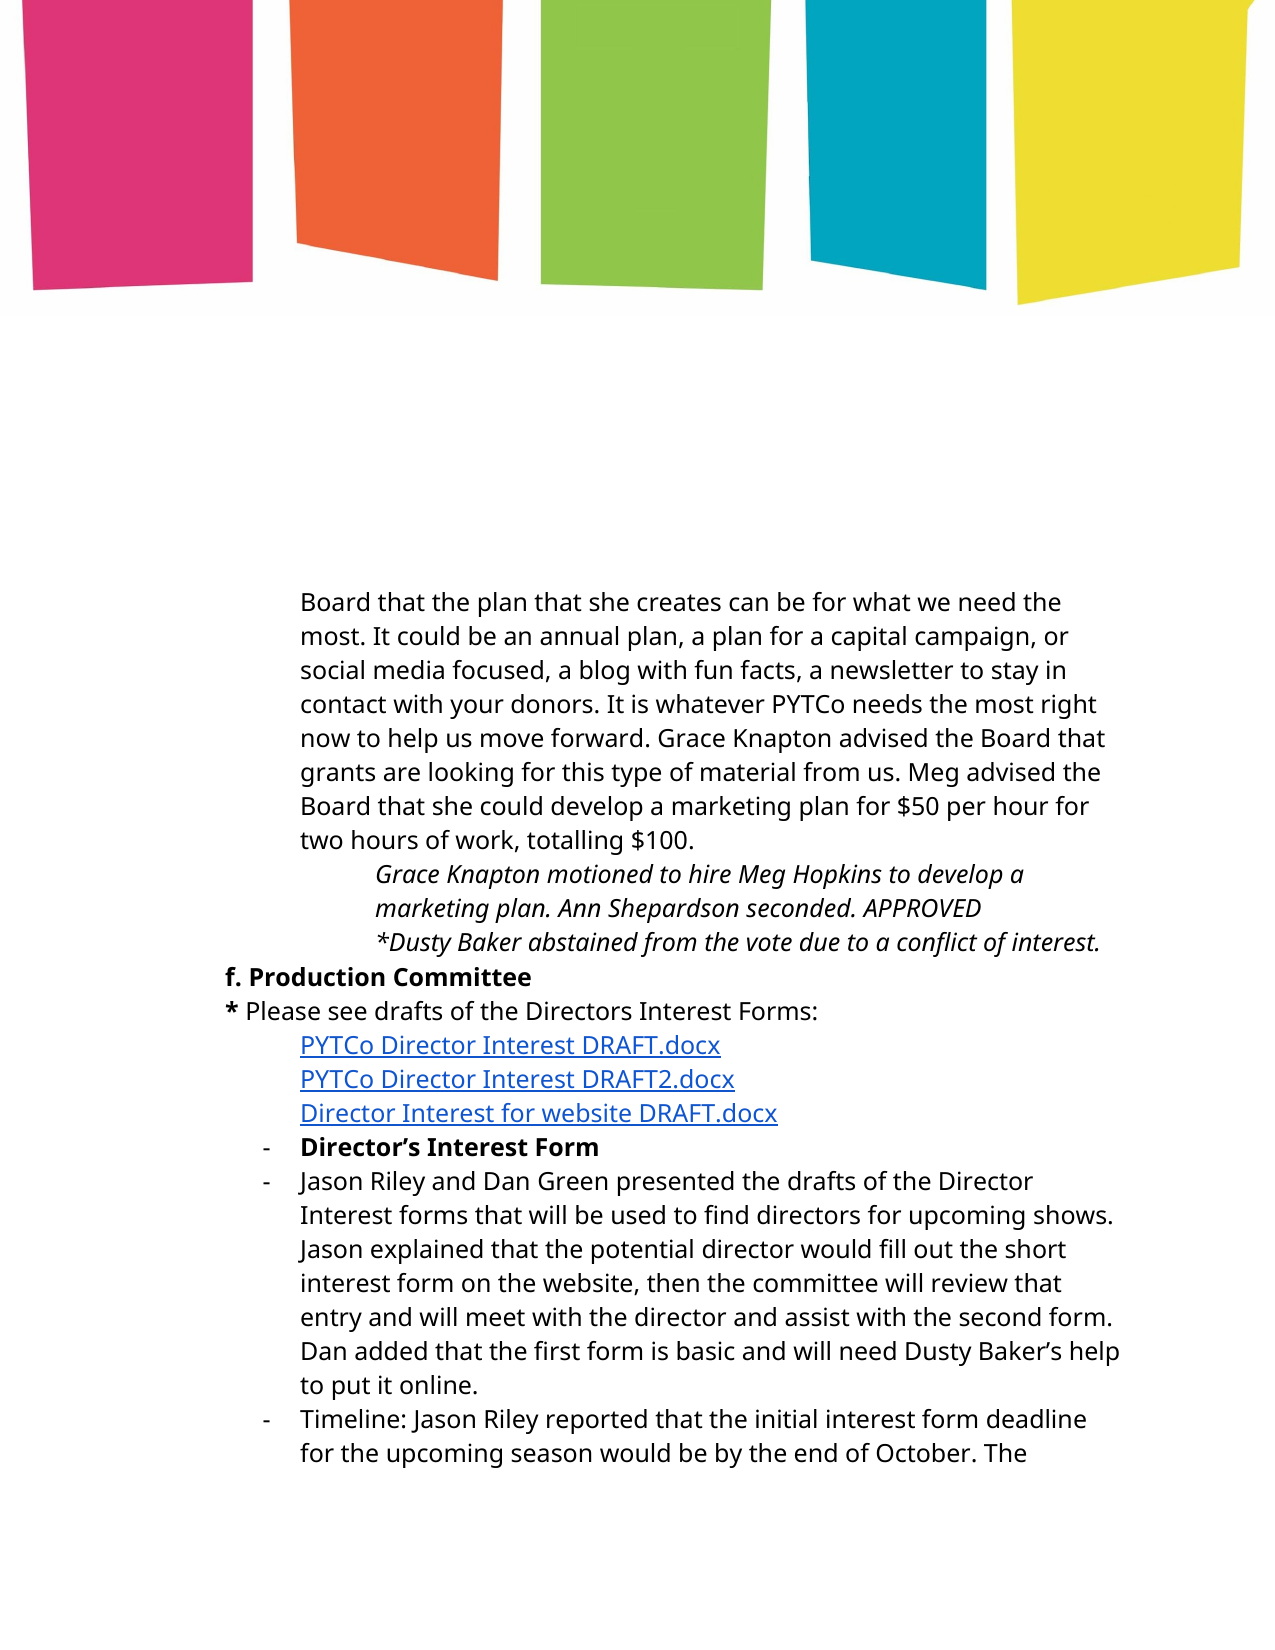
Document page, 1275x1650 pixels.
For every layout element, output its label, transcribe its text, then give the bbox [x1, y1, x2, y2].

list Board that the plan that she creates can be for what we need the most. It could be an annual plan, a plan for a capital campaign, or social media focused, a blog with fun facts, a newsletter to stay in contact with your donors. It is whatever PYTCo needs the most right now to help us move forward. Grace Knapton advised the Board that grants are looking for this type of material from us. Meg advised the Board that she could develop a marketing plan for $50 per hour for two hours of work, totalling $100. [262, 584, 1125, 857]
list Timeline: Jason Riley reported that the initial interest form deadline for the upcoming season would be by the end of October. The [262, 1402, 1125, 1470]
text PYTCo Director Interest DRAFT.docx [225, 1027, 1125, 1061]
text PYTCo Director Interest DRAFT2.docx [225, 1061, 1125, 1095]
list Jason Riley and Dan Green presented the drafts of the Director Interest forms that will be used to find directors for upcoming shows. Jason explained that the potential director would fill out the short interest form on the website, then the committee will review that entry and will meet with the director and assist with the second form. Dan added that the first form is basic and will need Dusty Baker’s help to put it online. [262, 1163, 1125, 1402]
picture [0, 0, 1275, 316]
text *Dusty Baker abstained from the vote due to a conflict of interest. [375, 925, 1125, 959]
list Director’s Interest Form [262, 1129, 1125, 1163]
text f. Production Committee [225, 959, 1125, 993]
text Grace Knapton motioned to hire Meg Hopkins to develop a marketing plan. Ann Shepardson seconded. APPROVED [375, 857, 1125, 925]
text * Please see drafts of the Directors Interest Forms: [225, 993, 1125, 1027]
text Director Interest for website DRAFT.docx [225, 1095, 1125, 1129]
